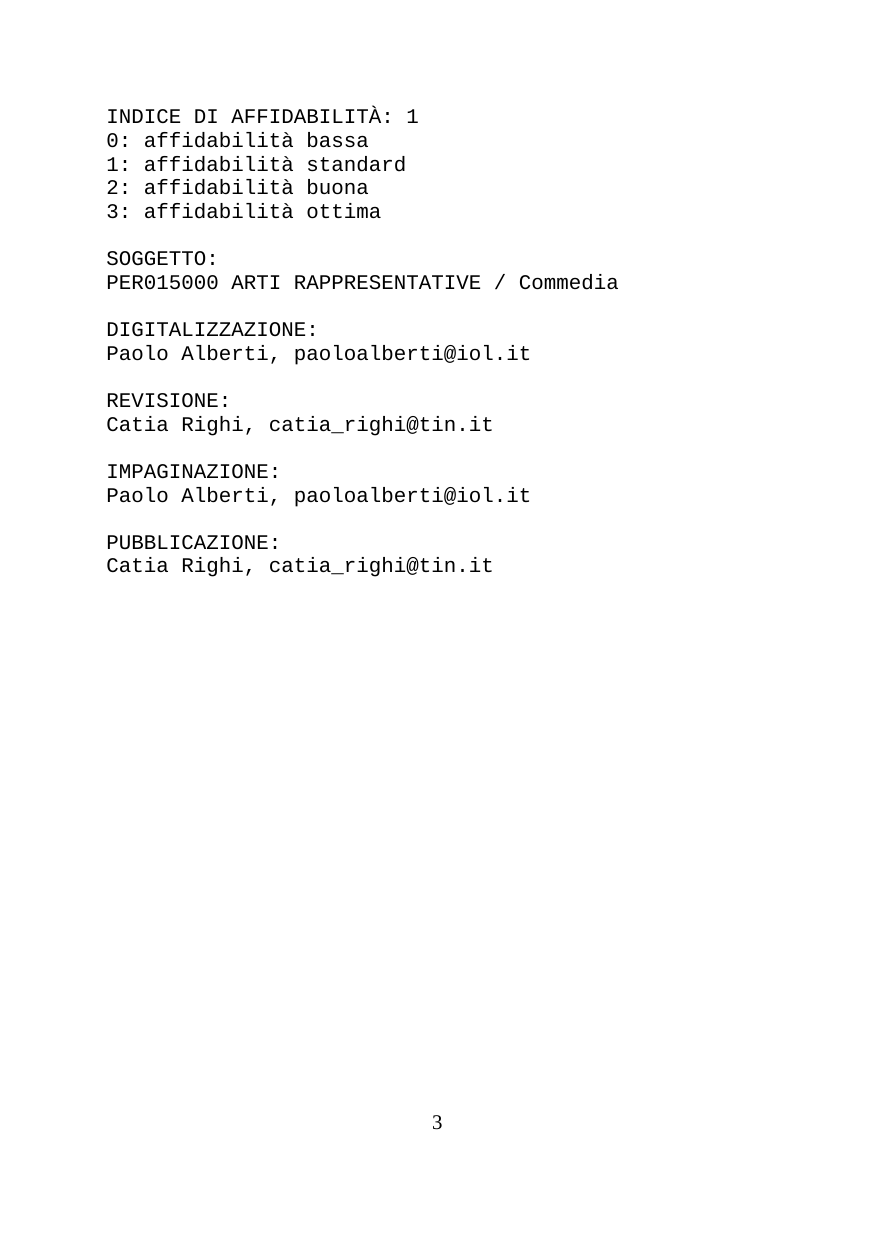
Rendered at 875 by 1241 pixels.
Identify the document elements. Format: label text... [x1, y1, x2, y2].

text REVISIONE: [106, 390, 768, 414]
text Paolo Alberti, paoloalberti@iol.it [106, 484, 768, 508]
text INDICE DI AFFIDABILITÀ: 1 [106, 106, 768, 130]
text SOGGETTO: [106, 248, 768, 272]
text 0: affidabilità bassa [106, 130, 768, 153]
text 3: affidabilità ottima [106, 201, 768, 224]
text Paolo Alberti, paoloalberti@iol.it [106, 343, 768, 366]
text PER015000 ARTI RAPPRESENTATIVE / Commedia [106, 272, 768, 295]
text 2: affidabilità buona [106, 177, 768, 201]
text Catia Righi, catia_righi@tin.it [106, 414, 768, 437]
text Catia Righi, catia_righi@tin.it [106, 556, 768, 579]
text 1: affidabilità standard [106, 153, 768, 177]
text IMPAGINAZIONE: [106, 461, 768, 484]
text PUBBLICAZIONE: [106, 532, 768, 556]
text DIGITALIZZAZIONE: [106, 319, 768, 343]
